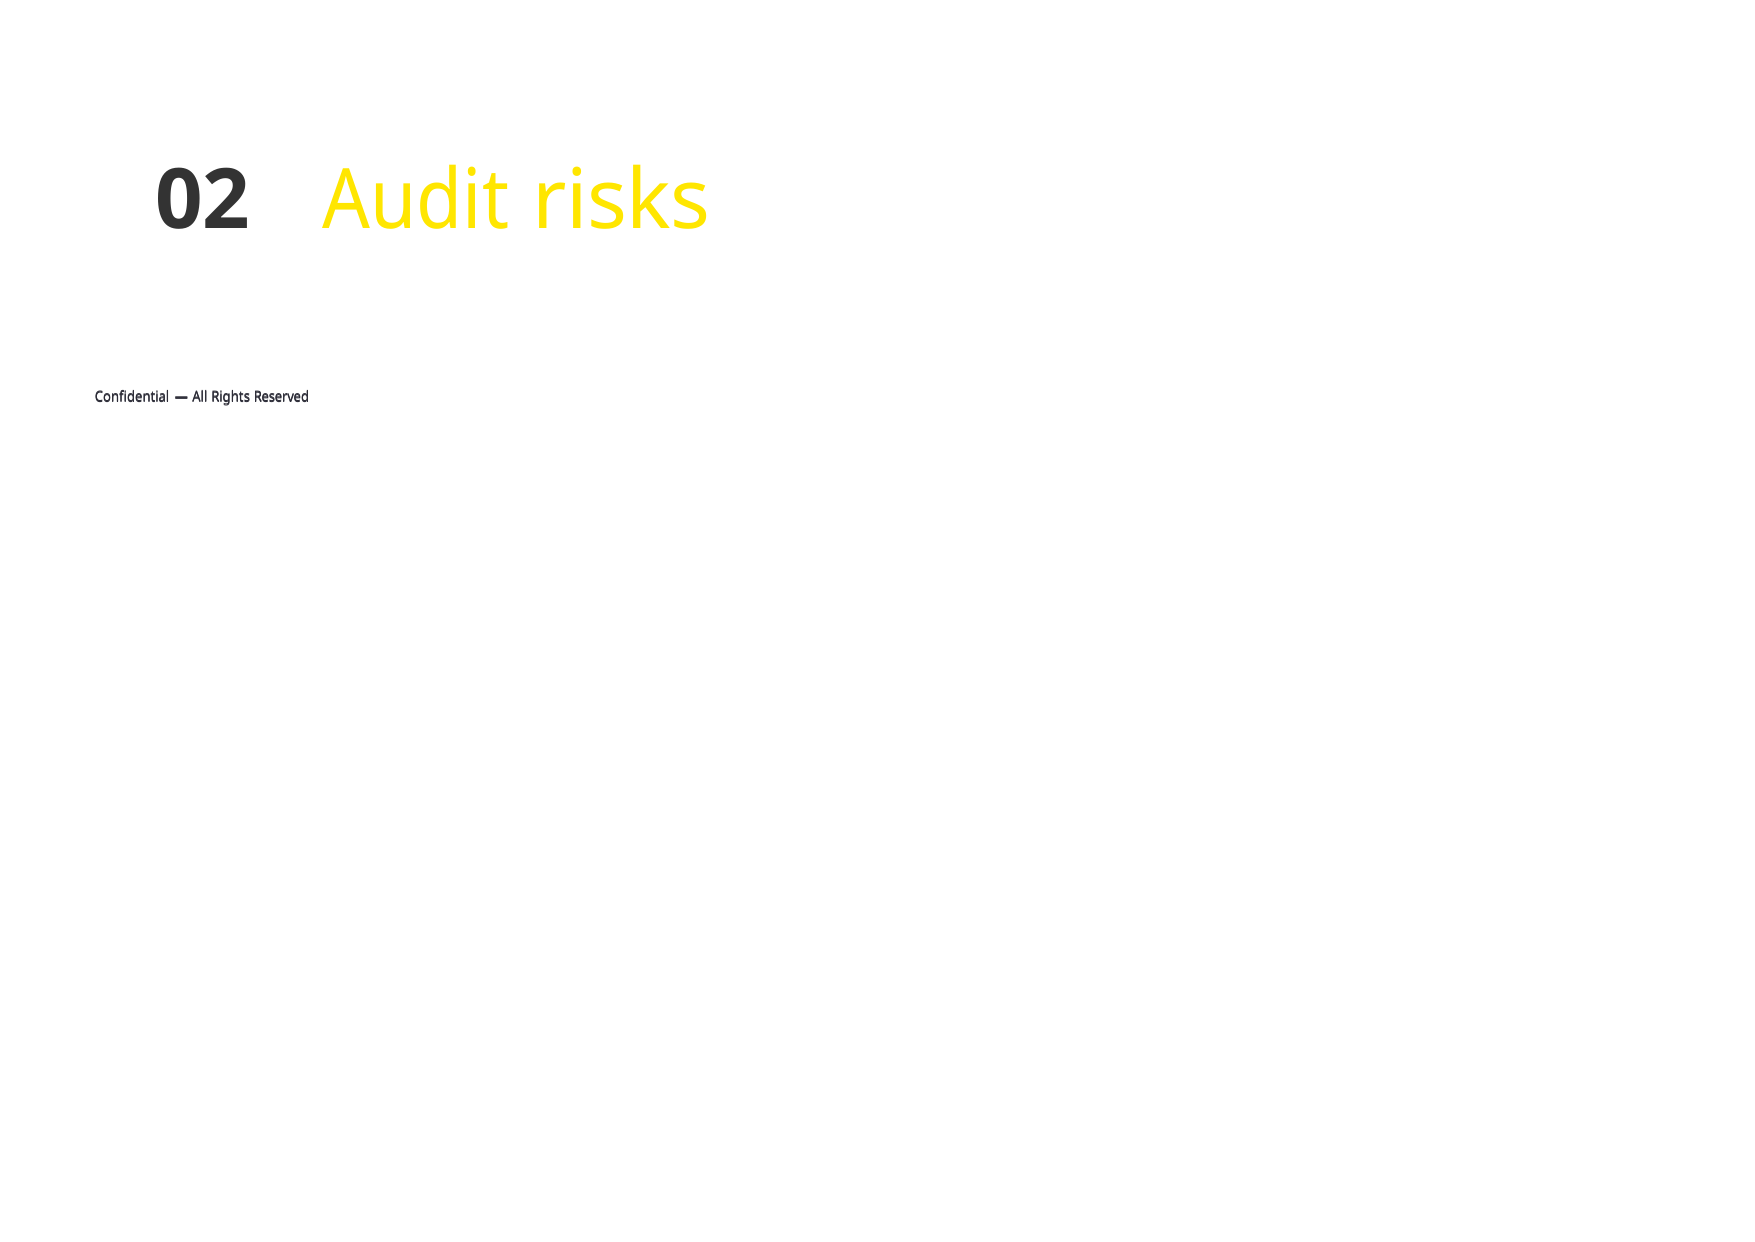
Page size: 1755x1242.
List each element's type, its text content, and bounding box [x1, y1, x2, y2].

text Confidential — All Rights Reserved [94, 386, 321, 404]
text Confidential — All Rights Reserved Police and Crime Commissioner for Surrey / Chief Constable for Surrey Police Audit planning report 14 [94, 385, 1754, 406]
subtitle Audit risks [155, 139, 1754, 253]
